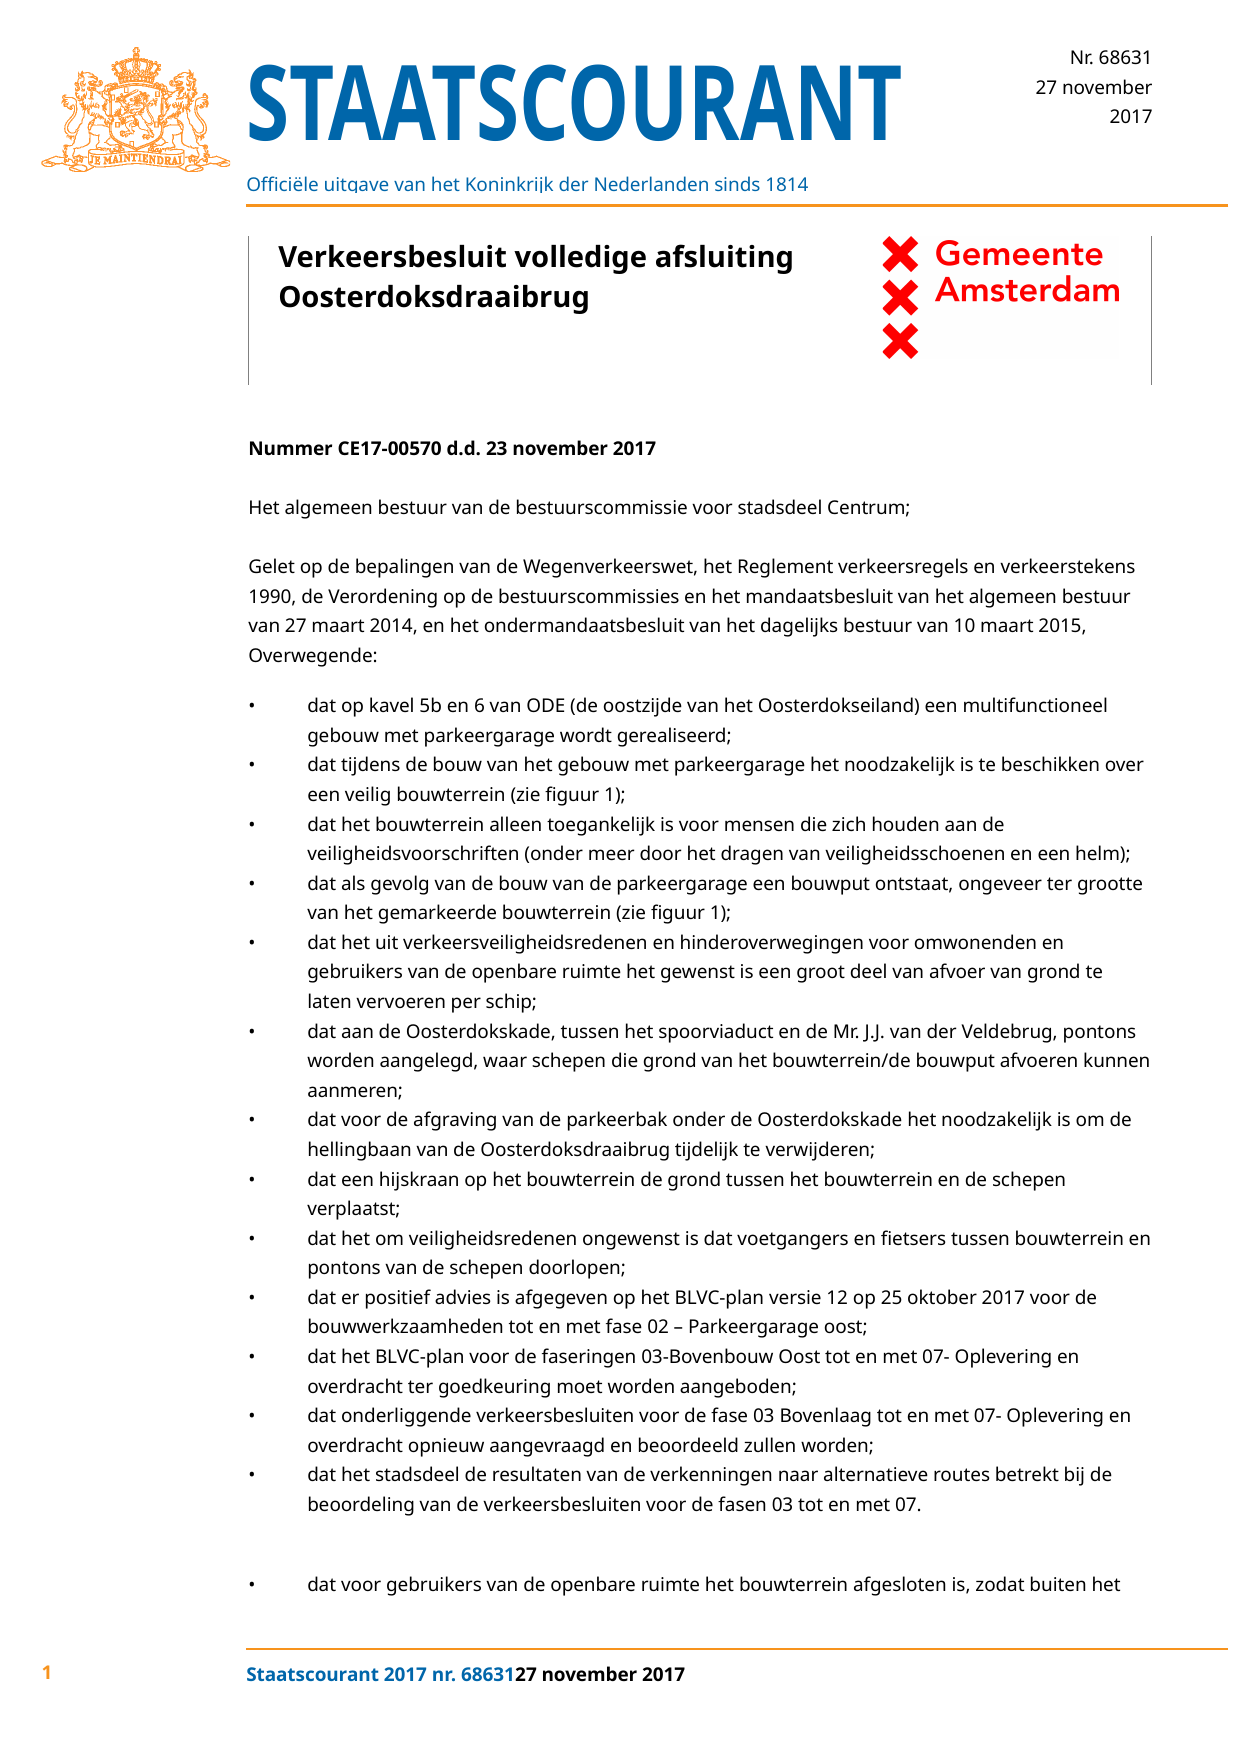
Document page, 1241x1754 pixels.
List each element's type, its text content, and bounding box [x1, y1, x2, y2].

list dat het bouwterrein alleen toegankelijk is voor mensen die zich houden aan de veiligheidsvoorschriften (onder meer door het dragen van veiligheidsschoenen en een helm); [248, 811, 1152, 866]
list dat het om veiligheidsredenen ongewenst is dat voetgangers en fietsers tussen bouwterrein en pontons van de schepen doorlopen; [248, 1225, 1152, 1280]
list dat het stadsdeel de resultaten van de verkenningen naar alternatieve routes betrekt bij de beoordeling van de verkeersbesluiten voor de fasen 03 tot en met 07. [248, 1462, 1152, 1517]
list dat als gevolg van de bouw van de parkeergarage een bouwput ontstaat, ongeveer ter grootte van het gemarkeerde bouwterrein (zie figuur 1); [248, 870, 1152, 925]
text Nummer CE17-00570 d.d. 23 november 2017 [248, 435, 1152, 461]
picture [41, 47, 231, 172]
list dat het BLVC-plan voor de faseringen 03-Bovenbouw Oost tot en met 07- Oplevering en overdracht ter goedkeuring moet worden aangeboden; [248, 1343, 1152, 1399]
text Gelet op de bepalingen van de Wegenverkeerswet, het Reglement verkeersregels en verkeerstekens 1990, de Verordening op de bestuurscommissies en het mandaatsbesluit van het algemeen bestuur van 27 maart 2014, en het ondermandaatsbesluit van het dagelijks bestuur van 10 maart 2015, [248, 553, 1152, 638]
list dat een hijskraan op het bouwterrein de grond tussen het bouwterrein en de schepen verplaatst; [248, 1166, 1152, 1221]
list dat voor gebruikers van de openbare ruimte het bouwterrein afgesloten is, zodat buiten het [248, 1571, 1152, 1597]
list dat op kavel 5b en 6 van ODE (de oostzijde van het Oosterdokseiland) een multifunctioneel gebouw met parkeergarage wordt gerealiseerd; [248, 692, 1152, 748]
list dat voor de afgraving van de parkeerbak onder de Oosterdokskade het noodzakelijk is om de hellingbaan van de Oosterdoksdraaibrug tijdelijk te verwijderen; [248, 1107, 1152, 1162]
list dat er positief advies is afgegeven op het BLVC-plan versie 12 op 25 oktober 2017 voor de bouwwerkzaamheden tot en met fase 02 – Parkeergarage oost; [248, 1284, 1152, 1339]
picture [882, 236, 1119, 359]
list dat onderliggende verkeersbesluiten voor de fase 03 Bovenlaag tot en met 07- Oplevering en overdracht opnieuw aangevraagd en beoordeeld zullen worden; [248, 1402, 1152, 1458]
list dat tijdens de bouw van het gebouw met parkeergarage het noodzakelijk is te beschikken over een veilig bouwterrein (zie figuur 1); [248, 752, 1152, 807]
list dat aan de Oosterdokskade, tussen het spoorviaduct en de Mr. J.J. van der Veldebrug, pontons worden aangelegd, waar schepen die grond van het bouwterrein/de bouwput afvoeren kunnen aanmeren; [248, 1018, 1152, 1103]
table_header [850, 236, 1151, 385]
text Het algemeen bestuur van de bestuurscommissie voor stadsdeel Centrum; [248, 494, 1152, 520]
table_header Verkeersbesluit volledige afsluiting Oosterdoksdraaibrug [249, 236, 850, 385]
list dat het uit verkeersveiligheidsredenen en hinderoverwegingen voor omwonenden en gebruikers van de openbare ruimte het gewenst is een groot deel van afvoer van grond te laten vervoeren per schip; [248, 929, 1152, 1014]
text Overwegende: [248, 642, 1152, 668]
